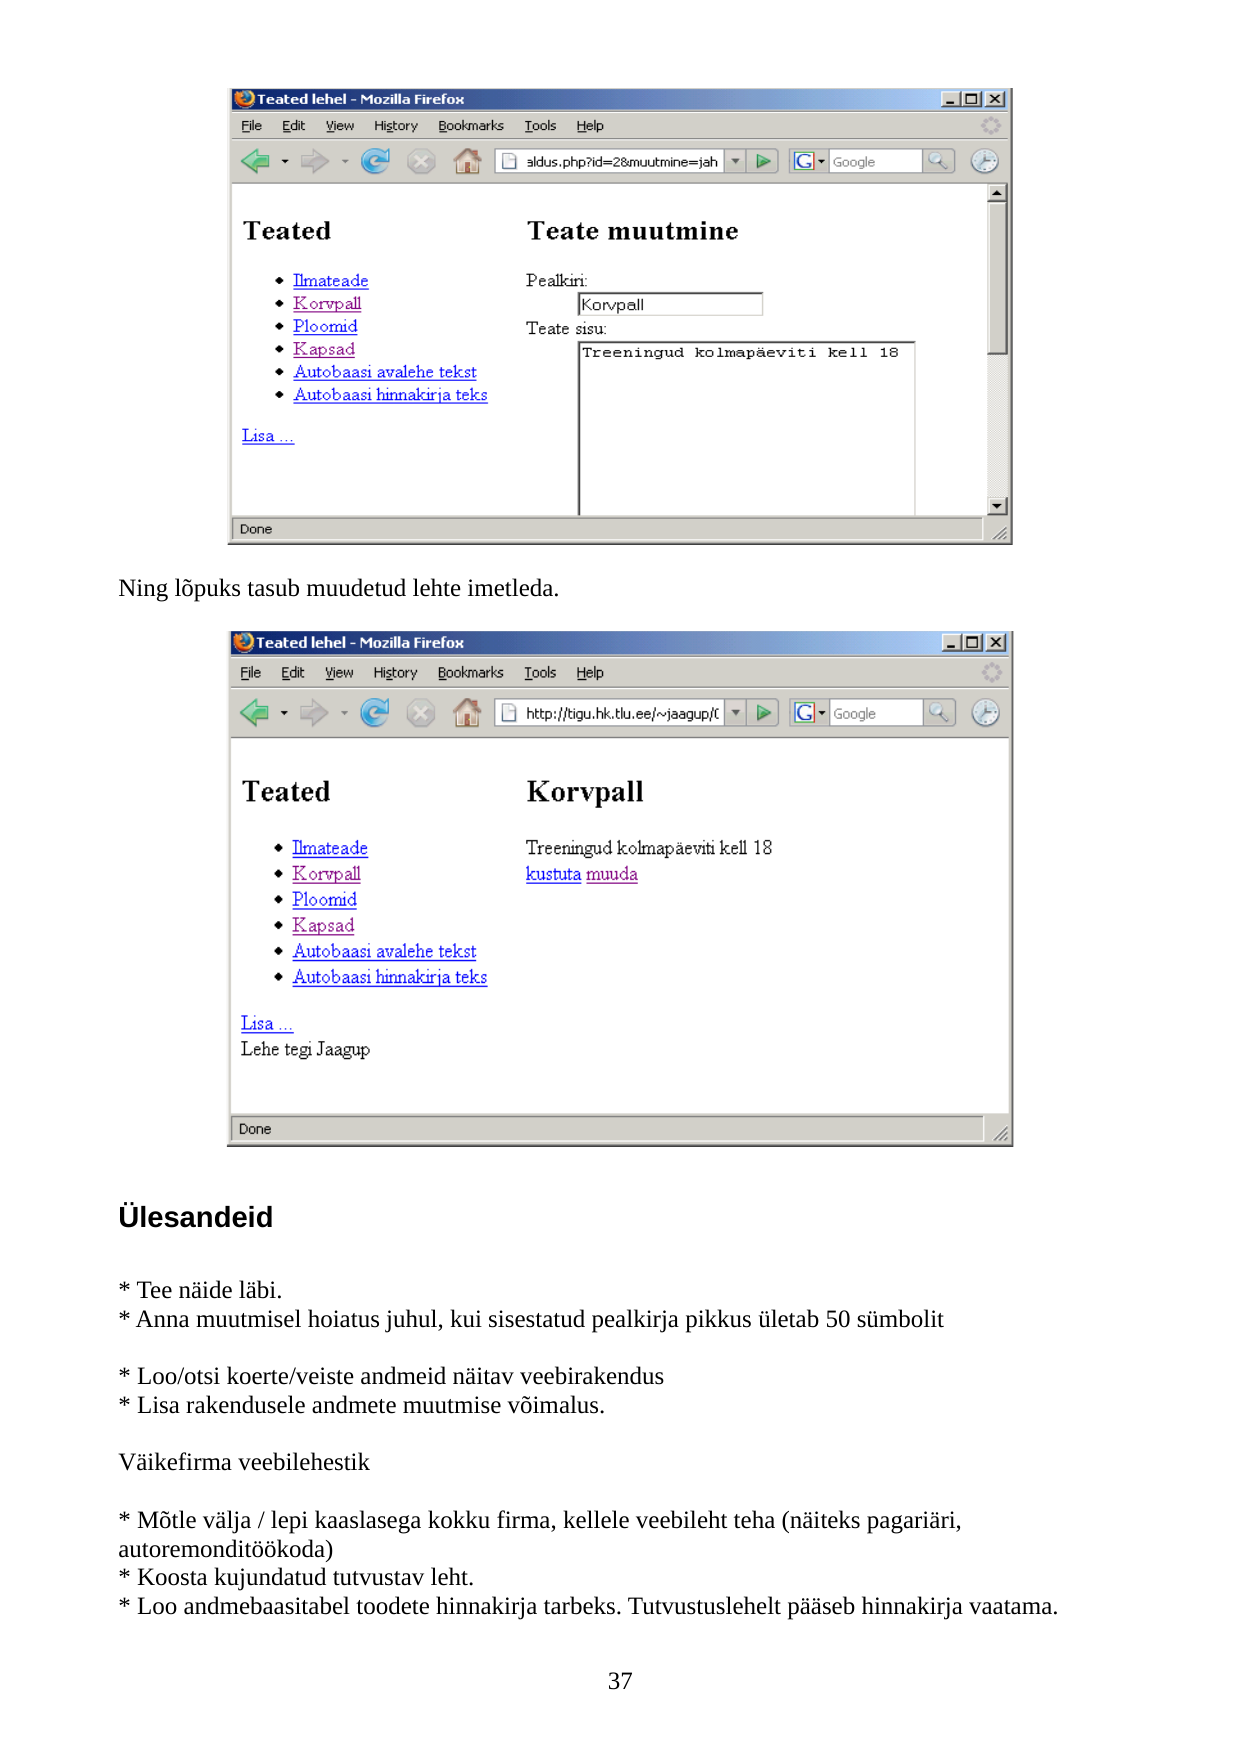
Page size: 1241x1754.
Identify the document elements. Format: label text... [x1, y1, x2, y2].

text * Koosta kujundatud tutvustav leht. [118, 1562, 1122, 1591]
text * Lisa rakendusele andmete muutmise võimalus. [118, 1390, 1122, 1419]
text Ning lõpuks tasub muudetud lehte imetleda. [118, 573, 1122, 602]
text * Loo andmebaasitabel toodete hinnakirja tarbeks. Tutvustuslehelt pääseb hinnakirja vaatama. [118, 1591, 1122, 1620]
text * Anna muutmisel hoiatus juhul, kui sisestatud pealkirja pikkus ületab 50 sümbolit [118, 1304, 1122, 1332]
subtitle Ülesandeid [118, 1200, 1122, 1234]
picture [227, 88, 1013, 545]
text * Mõtle välja / lepi kaaslasega kokku firma, kellele veebileht teha (näiteks pagariäri, autoremonditöökoda) [118, 1505, 1122, 1562]
text Väikefirma veebilehestik [118, 1447, 1122, 1476]
picture [226, 631, 1014, 1147]
text * Loo/otsi koerte/veiste andmeid näitav veebirakendus [118, 1361, 1122, 1390]
text * Tee näide läbi. [118, 1275, 1122, 1304]
